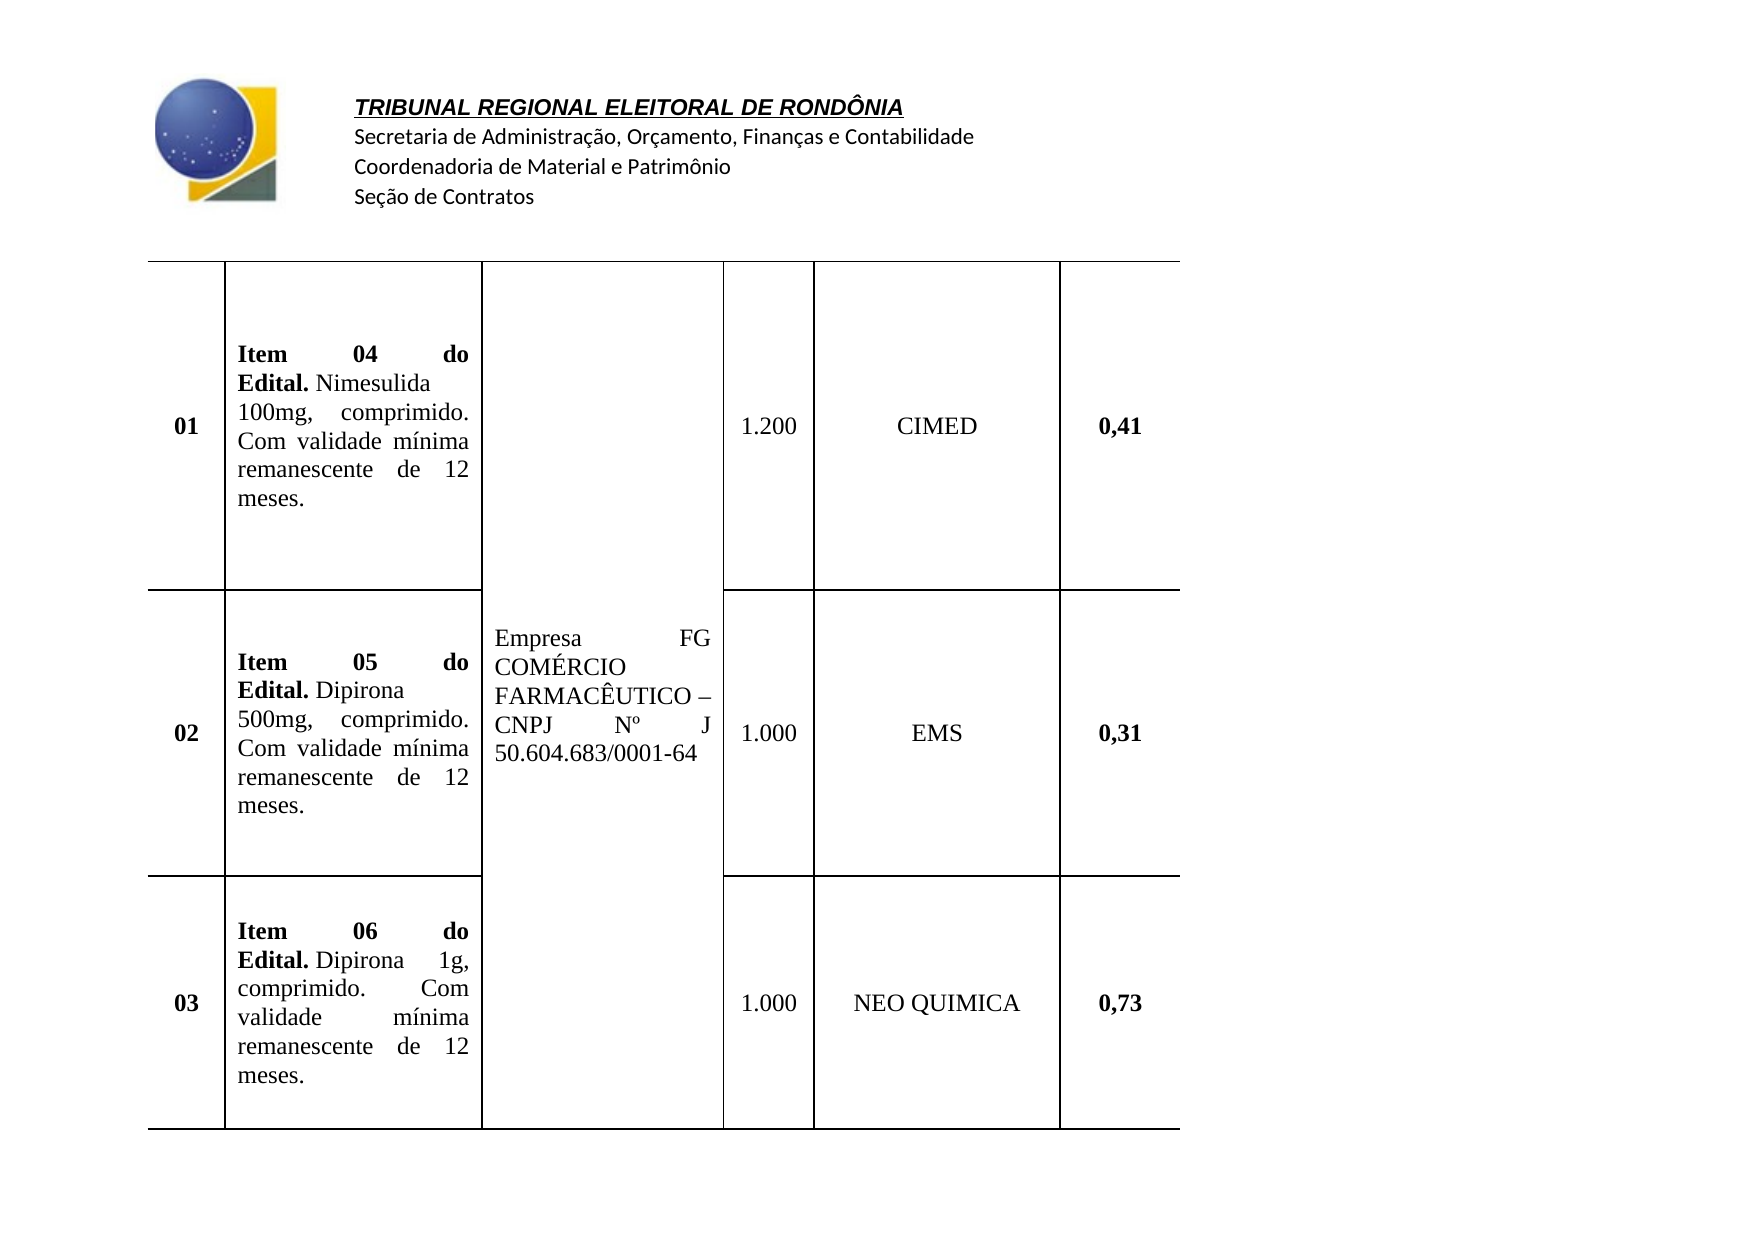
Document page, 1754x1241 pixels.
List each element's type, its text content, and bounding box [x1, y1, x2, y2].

table_cell 1.200 [724, 262, 813, 589]
table_cell 02 [148, 591, 224, 875]
table_cell Empresa FG COMÉRCIO FARMACÊUTICO – CNPJ Nº J 50.604.683/0001-64 [483, 262, 723, 1128]
table_cell NEO QUIMICA [815, 877, 1059, 1128]
table_cell 01 [148, 262, 224, 589]
table_cell Item 06 do Edital. Dipirona 1g, comprimido. Com validade mínima remanescente de 12 meses. [226, 877, 481, 1128]
table_cell 0,73 [1061, 877, 1180, 1128]
table_cell 03 [148, 877, 224, 1128]
table_cell 1.000 [724, 877, 813, 1128]
table_cell 0,41 [1061, 262, 1180, 589]
table_cell Item 05 do Edital. Dipirona 500mg, comprimido. Com validade mínima remanescente de 12 meses. [226, 591, 481, 875]
table_cell 0,31 [1061, 591, 1180, 875]
table_cell 1.000 [724, 591, 813, 875]
table_cell CIMED [815, 262, 1059, 589]
table_cell Item 04 do Edital. Nimesulida 100mg, comprimido. Com validade mínima remanescente de 12 meses. [226, 262, 481, 589]
table_cell EMS [815, 591, 1059, 875]
